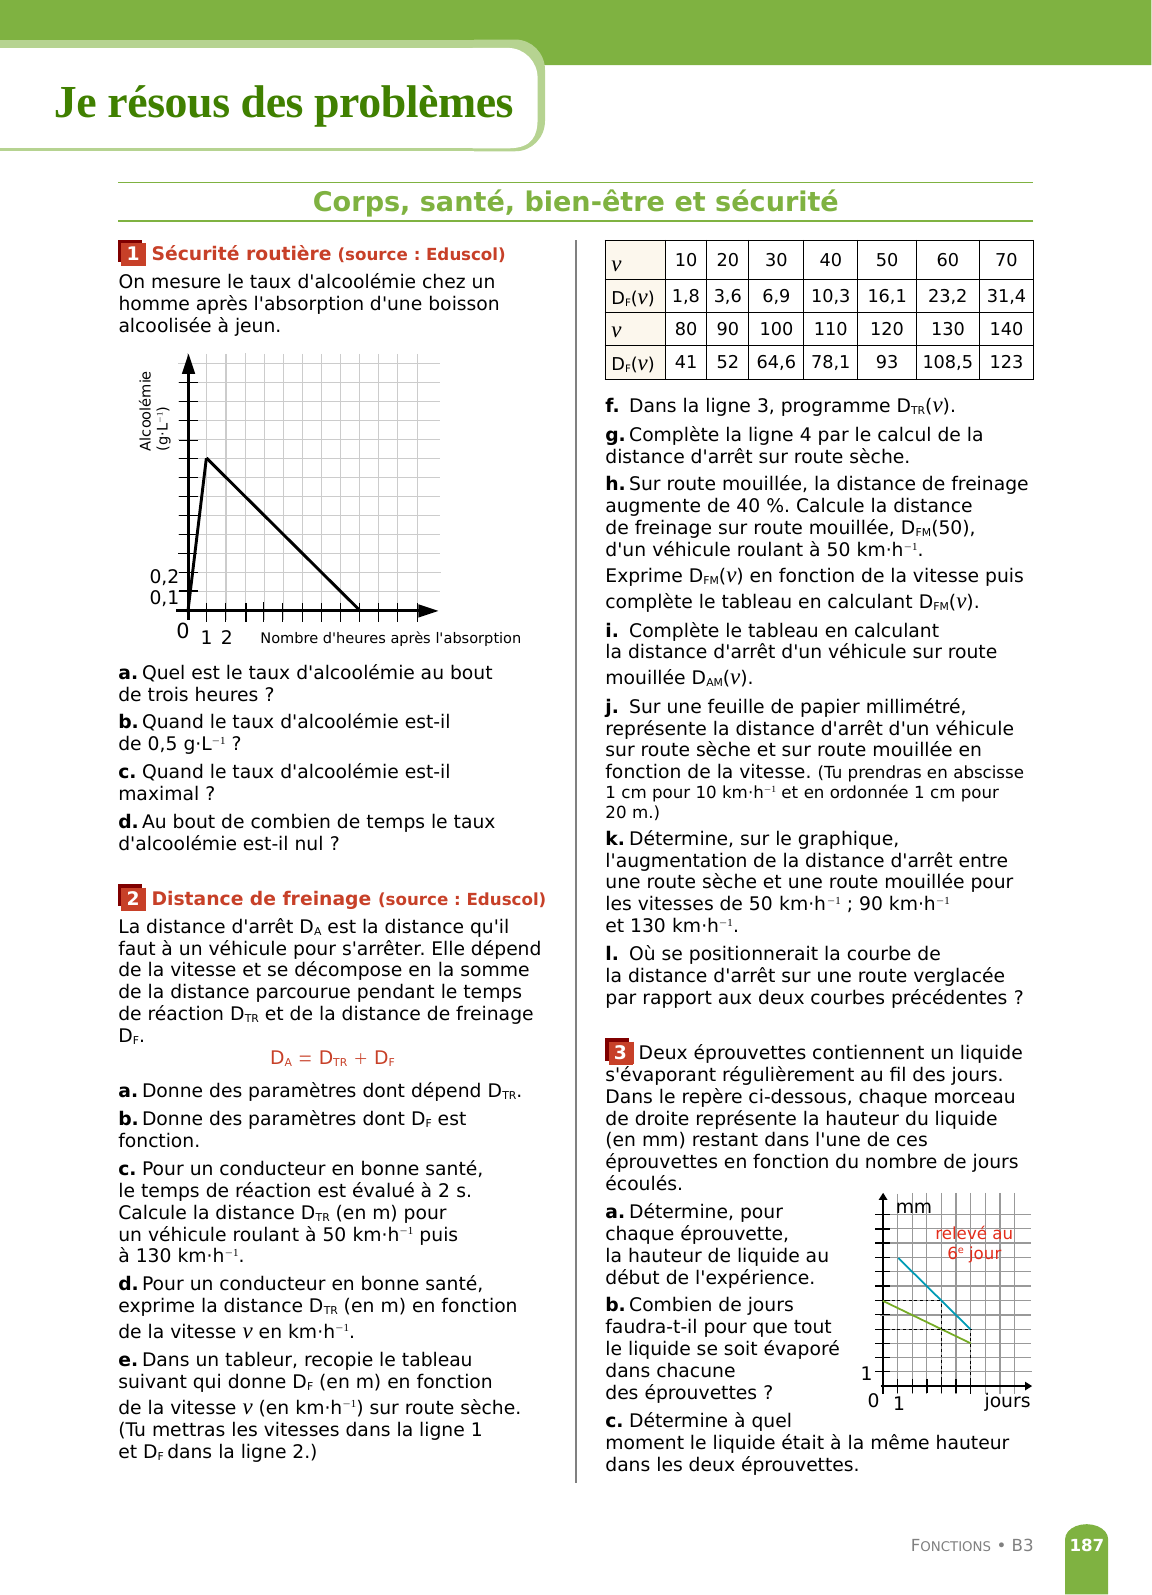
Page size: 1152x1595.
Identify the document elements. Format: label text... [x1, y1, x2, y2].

list Détermine à quel moment le liquide était à la même hauteur dans les deux éprouvettes. [605, 1410, 1033, 1475]
list DA = DTR  DF [118, 1047, 546, 1069]
list Détermine, pour chaque éprouvette, la hauteur de liquide au début de l'expérience. [605, 1201, 882, 1288]
subtitle Deux éprouvettes contiennent un liquide s'évaporant régulièrement au fil des jours. Dans le repère ci-dessous, chaque morceau de droite représente la hauteur du liquide (en mm) restant dans l'une de ces éprouvettes en fonction du nombre de jours écoulés. [605, 1038, 1033, 1195]
list Sur route mouillée, la distance de freinage augmente de 40 %. Calcule la distance de freinage sur route mouillée, DFM(50), d'un véhicule roulant à 50 km·h−1. Exprime DFM(v) en fonction de la vitesse puis complète le tableau en calculant DFM(v). [605, 473, 1033, 614]
list Donne des paramètres dont dépend DTR. [118, 1081, 546, 1102]
table_cell 100 [749, 313, 803, 345]
list Complète le tableau en calculant la distance d'arrêt d'un véhicule sur route mouillée DAM(v). [605, 619, 1033, 690]
list Quand le taux d'alcoolémie est-il maximal ? [118, 761, 546, 805]
table_cell 23,2 [917, 280, 979, 312]
table_cell 123 [980, 346, 1033, 379]
list Au bout de combien de temps le taux d'alcoolémie est-il nul ? [118, 811, 546, 854]
list Donne des paramètres dont DF est fonction. [118, 1108, 546, 1152]
list Dans la ligne 3, programme DTR(v). [605, 391, 1033, 418]
table_header 20 [707, 241, 748, 279]
list Détermine, sur le graphique, l'augmentation de la distance d'arrêt entre une route sèche et une route mouillée pour les vitesses de 50 km·h −1 ; 90 km·h−1 et 130 km·h−1. [605, 828, 1033, 937]
table_cell 10,3 [804, 280, 857, 312]
text Corps, santé, bien-être et sécurité [118, 183, 1033, 220]
list Sur une feuille de papier millimétré, représente la distance d'arrêt d'un véhicule sur route sèche et sur route mouillée en fonction de la vitesse. (Tu prendras en abscisse 1 cm pour 10 km·h−1 et en ordonnée 1 cm pour 20 m.) [605, 696, 1033, 822]
table_cell 41 [666, 346, 706, 379]
table_cell 16,1 [858, 280, 916, 312]
list Combien de jours faudra-t-il pour que tout le liquide se soit évaporé dans chacune des éprouvettes ? [605, 1294, 1033, 1404]
table_header 30 [749, 241, 803, 279]
table_cell 52 [707, 346, 748, 379]
table_cell 140 [980, 313, 1033, 345]
subtitle Sécurité routière (source : Eduscol) [142, 240, 546, 265]
list Complète la ligne 4 par le calcul de la distance d'arrêt sur route sèche. [605, 424, 1033, 467]
list Pour un conducteur en bonne santé, exprime la distance DTR (en m) en fonction de la vitesse v en km·h−1. [118, 1273, 546, 1343]
table_cell 1,8 [666, 280, 706, 312]
table_header 70 [980, 241, 1033, 279]
table_cell 93 [858, 346, 916, 379]
table_header 50 [858, 241, 916, 279]
list Quel est le taux d'alcoolémie au bout de trois heures ? [118, 662, 546, 706]
table_cell DF(v) [606, 280, 665, 312]
list La distance d'arrêt DA est la distance qu'il faut à un véhicule pour s'arrêter. Elle dépend de la vitesse et se décompose en la somme de la distance parcourue pendant le temps de réaction DTR et de la distance de freinage DF. [118, 916, 546, 1047]
list Quand le taux d'alcoolémie est-il de 0,5 g·L−1 ? [118, 711, 546, 755]
table_header 40 [804, 241, 857, 279]
list Pour un conducteur en bonne santé, le temps de réaction est évalué à 2 s. Calcule la distance DTR (en m) pour un véhicule roulant à 50 km·h−1 puis à 130 km·h−1. [118, 1158, 546, 1267]
table_cell 108,5 [917, 346, 979, 379]
table_header 10 [666, 241, 706, 279]
table_cell v [606, 313, 665, 345]
table_cell 130 [917, 313, 979, 345]
table_cell 110 [804, 313, 857, 345]
table_header 60 [917, 241, 979, 279]
list Où se positionnerait la courbe de la distance d'arrêt sur une route verglacée par rapport aux deux courbes précédentes ? [605, 943, 1033, 1009]
table_cell DF(v) [606, 346, 665, 379]
subtitle Distance de freinage (source : Eduscol) [142, 884, 546, 910]
list Dans un tableur, recopie le tableau suivant qui donne DF (en m) en fonction de la vitesse v (en km·h−1) sur route sèche. (Tu mettras les vitesses dans la ligne 1 et DF dans la ligne 2.) [118, 1349, 546, 1463]
table_cell 3,6 [707, 280, 748, 312]
table_cell 78,1 [804, 346, 857, 379]
table_cell 31,4 [980, 280, 1033, 312]
list On mesure le taux d'alcoolémie chez un homme après l'absorption d'une boisson alcoolisée à jeun. [118, 271, 546, 337]
table_cell 90 [707, 313, 748, 345]
table_cell 80 [666, 313, 706, 345]
table_cell 64,6 [749, 346, 803, 379]
table_cell 6,9 [749, 280, 803, 312]
table_cell 120 [858, 313, 916, 345]
table_header v [606, 241, 665, 279]
